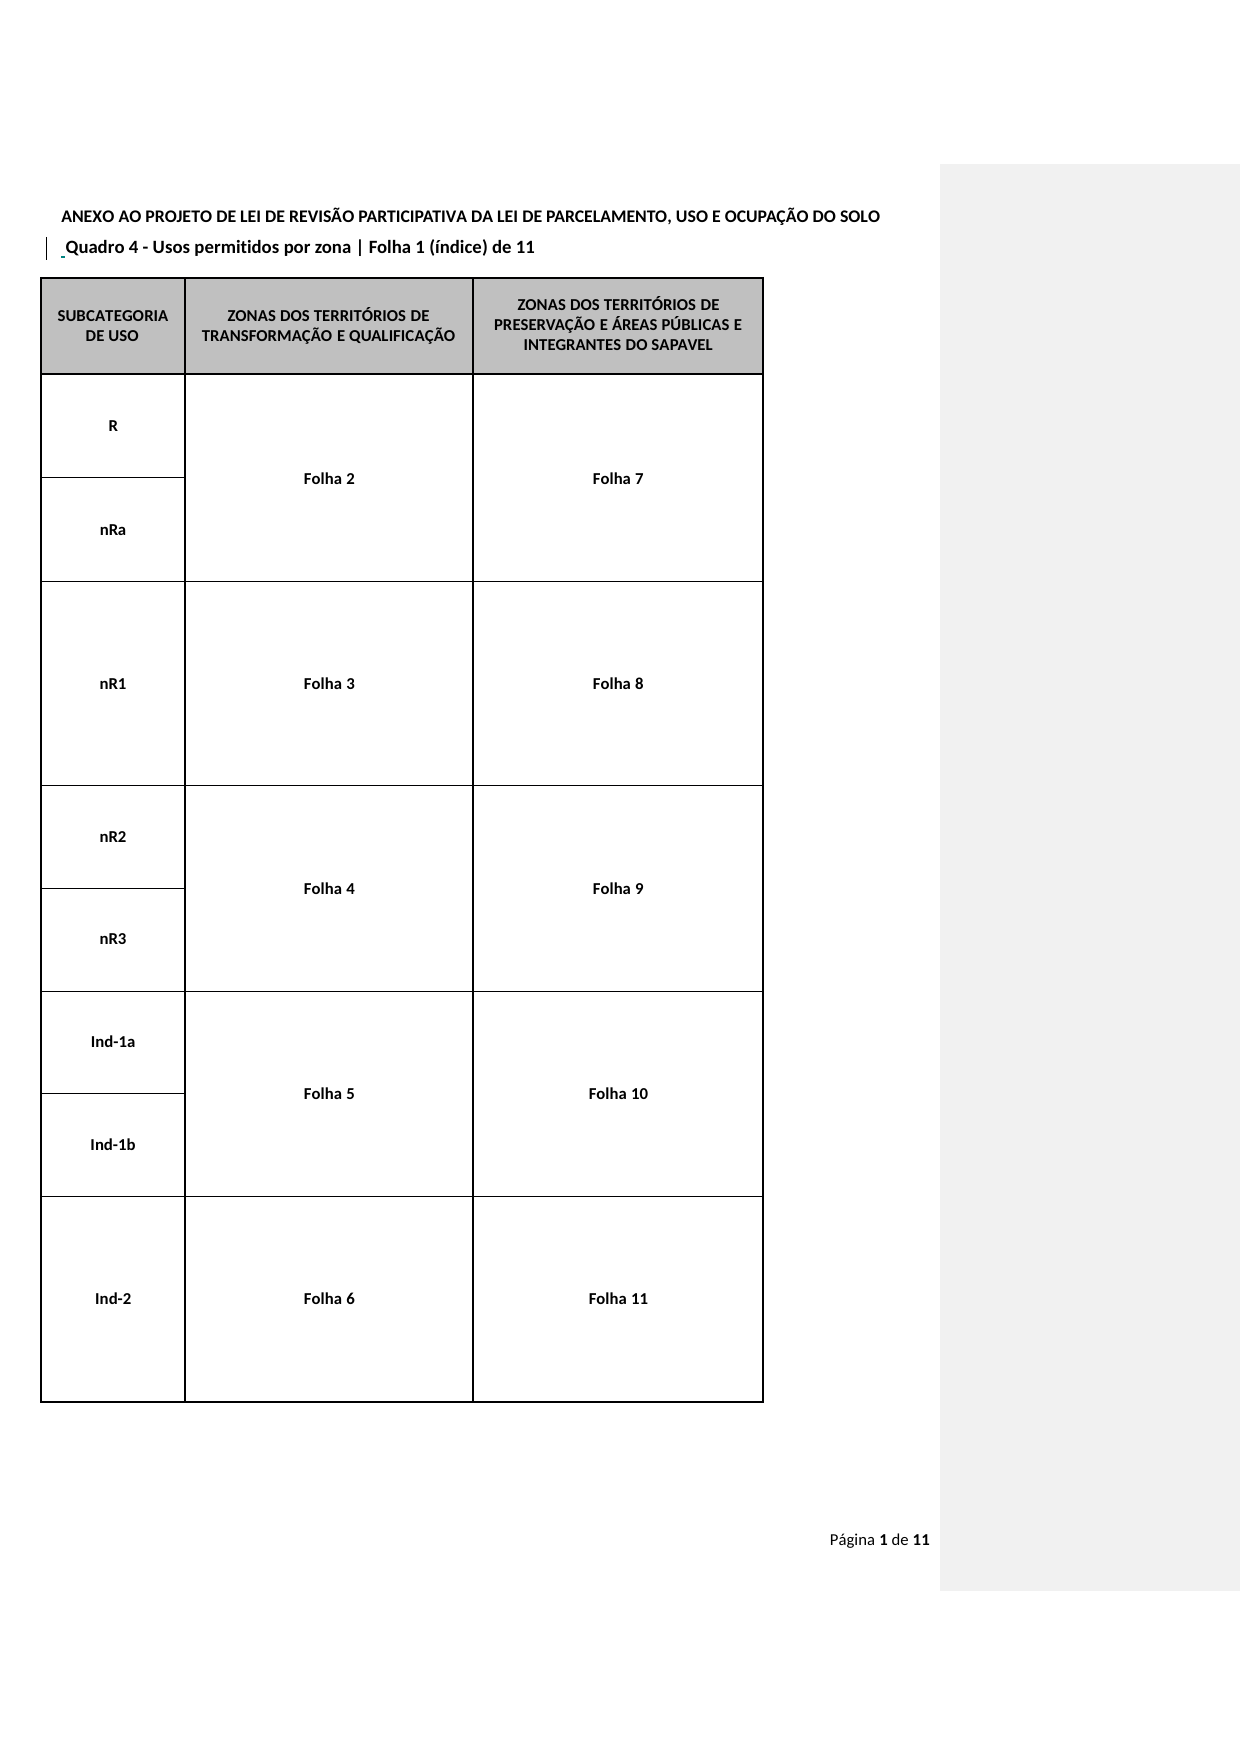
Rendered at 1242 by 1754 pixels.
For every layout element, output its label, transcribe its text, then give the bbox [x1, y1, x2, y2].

table_cell Folha 5 [186, 992, 472, 1196]
table_cell Ind-1a [42, 992, 184, 1093]
table_cell Folha 8 [474, 582, 762, 785]
table_cell Ind-1b [42, 1094, 184, 1196]
table_cell Folha 2 [186, 375, 472, 581]
table_cell nR2 [42, 786, 184, 888]
table_cell Ind-2 [42, 1197, 184, 1401]
text ANEXO AO PROJETO DE LEI DE REVISÃO PARTICIPATIVA DA LEI DE PARCELAMENTO, USO E OCUPAÇÃO DO SOLO [61, 205, 1067, 227]
table_cell Folha 7 [474, 375, 762, 581]
table_cell Folha 6 [186, 1197, 472, 1401]
table_cell Folha 9 [474, 786, 762, 991]
table_cell nRa [42, 478, 184, 581]
table_header ZONAS DOS TERRITÓRIOS DE TRANSFORMAÇÃO E QUALIFICAÇÃO [186, 279, 472, 373]
table_cell Folha 11 [474, 1197, 762, 1401]
table_cell R [42, 375, 184, 477]
table_header SUBCATEGORIA DE USO [42, 279, 184, 373]
table_cell Folha 4 [186, 786, 472, 991]
table_cell Folha 3 [186, 582, 472, 785]
table_header ZONAS DOS TERRITÓRIOS DE PRESERVAÇÃO E ÁREAS PÚBLICAS E INTEGRANTES DO SAPAVEL [474, 279, 762, 373]
table_cell Folha 10 [474, 992, 762, 1196]
text Quadro 4 - Usos permitidos por zona | Folha 1 (índice) de 11 [65, 237, 1067, 257]
table_cell nR1 [42, 582, 184, 785]
text Página 1 de 11 [31, 1529, 929, 1550]
table_cell nR3 [42, 889, 184, 991]
